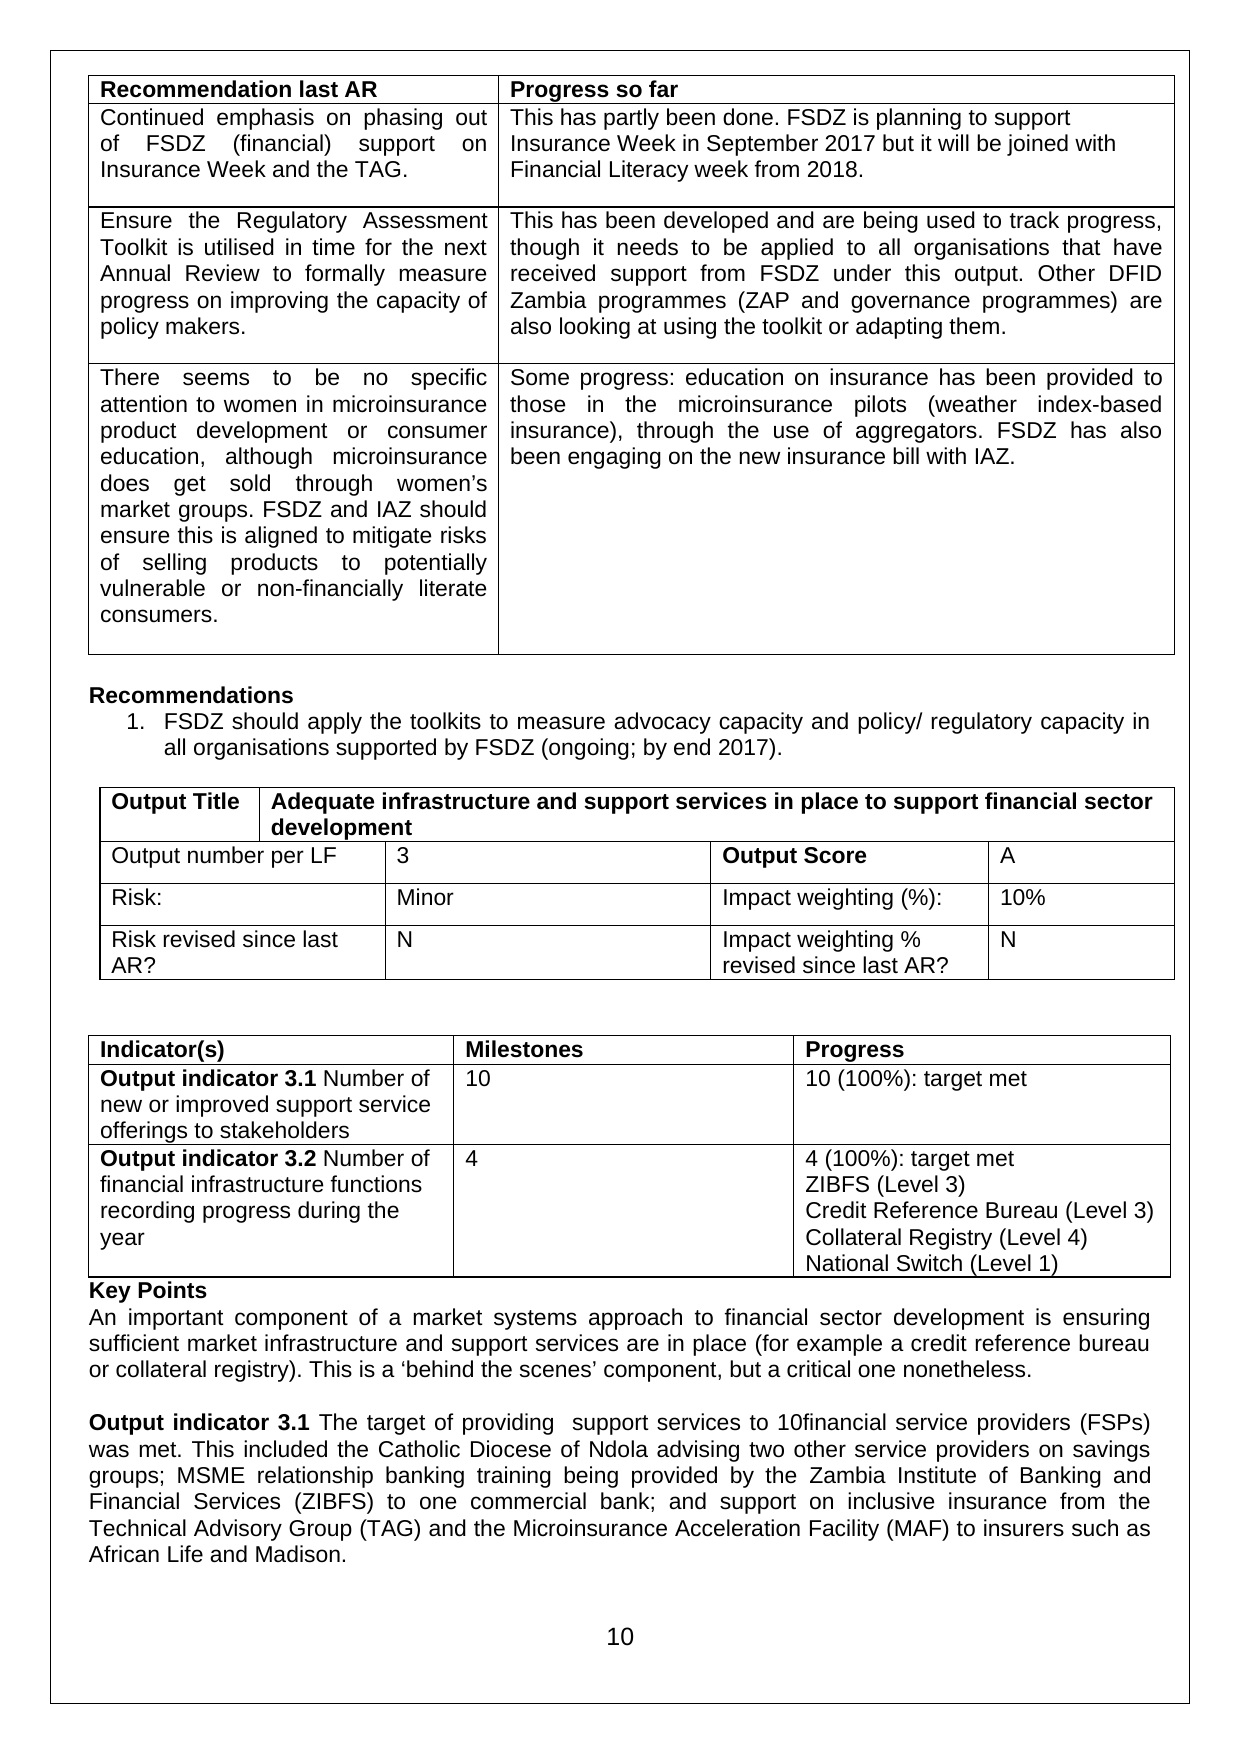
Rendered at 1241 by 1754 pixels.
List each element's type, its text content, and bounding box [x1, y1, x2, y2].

table_header Milestones [454, 1036, 793, 1063]
table_cell Impact weighting (%): [711, 884, 988, 925]
table_cell Impact weighting % revised since last AR? [711, 926, 988, 979]
table_cell Ensure the Regulatory Assessment Toolkit is utilised in time for the next Annual Review to formally measure progress on improving the capacity of policy makers. [89, 208, 498, 363]
table_cell 4 (100%): target met ZIBFS (Level 3) Credit Reference Bureau (Level 3) Collateral Registry (Level 4) National Switch (Level 1) [794, 1145, 1170, 1276]
table_cell 3 [386, 842, 710, 883]
table_header Adequate infrastructure and support services in place to support financial sector development [260, 788, 1174, 841]
table_cell Output indicator 3.2 Number of financial infrastructure functions recording progress during the year [89, 1145, 453, 1276]
table_cell Output indicator 3.1 Number of new or improved support service offerings to stakeholders [89, 1065, 453, 1143]
table_header Output Title [101, 788, 259, 841]
table_cell This has been developed and are being used to track progress, though it needs to be applied to all organisations that have received support from FSDZ under this output. Other DFID Zambia programmes (ZAP and governance programmes) are also looking at using the toolkit or adapting them. [499, 208, 1174, 363]
table_cell There seems to be no specific attention to women in microinsurance product development or consumer education, although microinsurance does get sold through women’s market groups. FSDZ and IAZ should ensure this is aligned to mitigate risks of selling products to potentially vulnerable or non-financially literate consumers. [89, 364, 498, 654]
text Output indicator 3.1 The target of providing support services to 10financial service providers (FSPs) was met. This included the Catholic Diocese of Ndola advising two other service providers on savings groups; MSME relationship banking training being provided by the Zambia Institute of Banking and Financial Services (ZIBFS) to one commercial bank; and support on inclusive insurance from the Technical Advisory Group (TAG) and the Microinsurance Acceleration Facility (MAF) to insurers such as African Life and Madison. [89, 1409, 1152, 1567]
table_cell Output number per LF [101, 842, 385, 883]
table_cell 4 [454, 1145, 793, 1276]
table_cell 10% [989, 884, 1174, 925]
table_cell Minor [386, 884, 710, 925]
table_header Progress so far [499, 76, 1174, 102]
text Key Points [89, 1278, 1152, 1304]
text An important component of a market systems approach to financial sector development is ensuring sufficient market infrastructure and support services are in place (for example a credit reference bureau or collateral registry). This is a ‘behind the scenes’ component, but a critical one nonetheless. [89, 1304, 1152, 1383]
table_header Progress [794, 1036, 1170, 1063]
table_header Recommendation last AR [89, 76, 498, 102]
table_cell Continued emphasis on phasing out of FSDZ (financial) support on Insurance Week and the TAG. [89, 104, 498, 206]
table_cell Risk revised since last AR? [101, 926, 385, 979]
table_cell Output Score [711, 842, 988, 883]
table_cell A [989, 842, 1174, 883]
table_cell Some progress: education on insurance has been provided to those in the microinsurance pilots (weather index-based insurance), through the use of aggregators. FSDZ has also been engaging on the new insurance bill with IAZ. [499, 364, 1174, 654]
table_cell 10 [454, 1065, 793, 1143]
table_cell 10 (100%): target met [794, 1065, 1170, 1143]
list FSDZ should apply the toolkits to measure advocacy capacity and policy/ regulatory capacity in all organisations supported by FSDZ (ongoing; by end 2017). [126, 708, 1152, 761]
table_cell N [386, 926, 710, 979]
table_cell This has partly been done. FSDZ is planning to support Insurance Week in September 2017 but it will be joined with Financial Literacy week from 2018. [499, 104, 1174, 206]
text Recommendations [89, 682, 1152, 708]
table_header Indicator(s) [89, 1036, 453, 1063]
table_cell N [989, 926, 1174, 979]
table_cell Risk: [101, 884, 385, 925]
